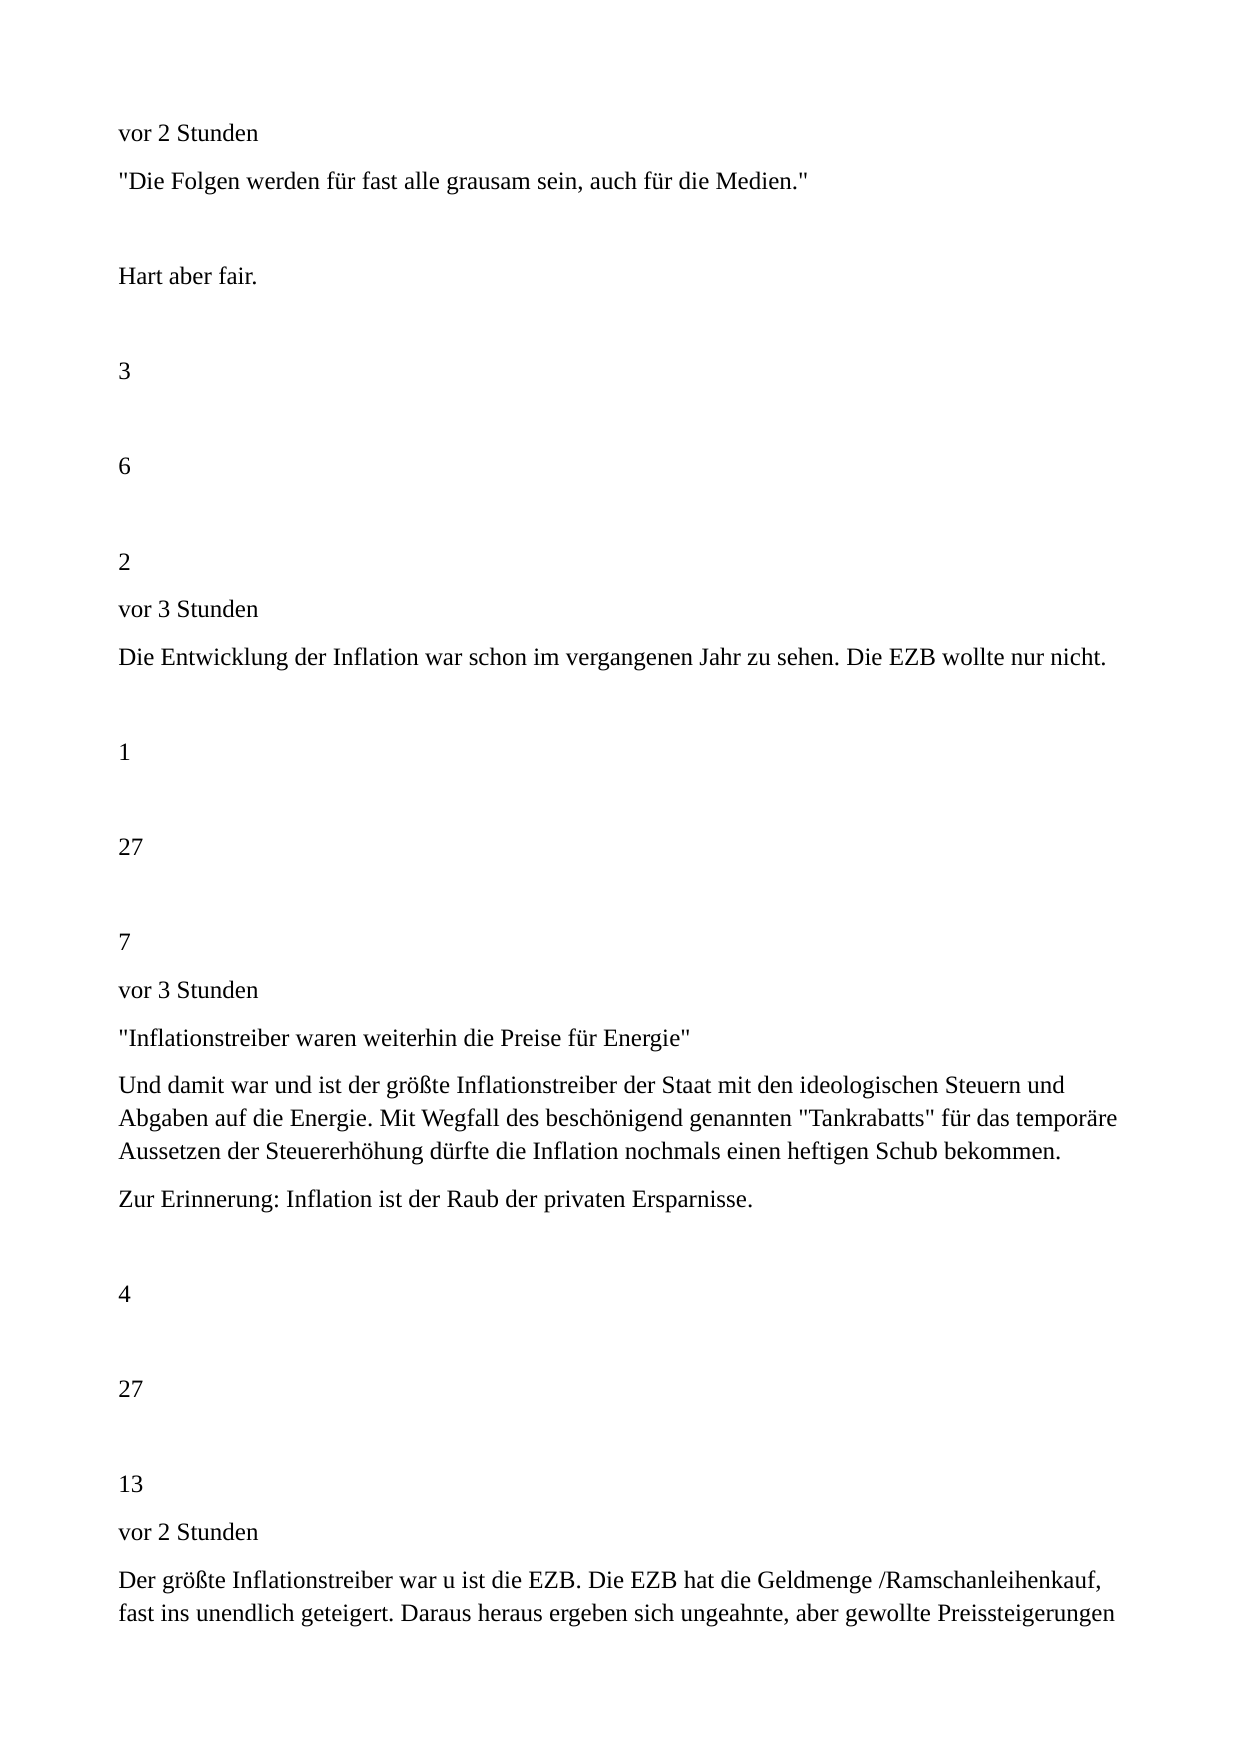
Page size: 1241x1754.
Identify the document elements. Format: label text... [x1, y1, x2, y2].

text vor 2 Stunden [118, 118, 1122, 147]
text 2 [118, 547, 1122, 575]
text "Inflationstreiber waren weiterhin die Preise für Energie" [118, 1023, 1122, 1051]
text Hart aber fair. [118, 261, 1122, 290]
text vor 3 Stunden [118, 975, 1122, 1004]
text 6 [118, 451, 1122, 480]
text 27 [118, 1374, 1122, 1403]
text 1 [118, 737, 1122, 766]
text Der größte Inflationstreiber war u ist die EZB. Die EZB hat die Geldmenge /Ramschanleihenkauf, fast ins unendlich geteigert. Daraus heraus ergeben sich ungeahnte, aber gewollte Preissteigerungen [118, 1565, 1122, 1626]
text "Die Folgen werden für fast alle grausam sein, auch für die Medien." [118, 166, 1122, 194]
text 7 [118, 927, 1122, 956]
text Zur Erinnerung: Inflation ist der Raub der privaten Ersparnisse. [118, 1184, 1122, 1213]
text 4 [118, 1279, 1122, 1308]
text vor 3 Stunden [118, 594, 1122, 623]
text 13 [118, 1469, 1122, 1498]
text Und damit war und ist der größte Inflationstreiber der Staat mit den ideologischen Steuern und Abgaben auf die Energie. Mit Wegfall des beschönigend genannten "Tankrabatts" für das temporäre Aussetzen der Steuererhöhung dürfte die Inflation nochmals einen heftigen Schub bekommen. [118, 1070, 1122, 1165]
text vor 2 Stunden [118, 1517, 1122, 1546]
text 27 [118, 832, 1122, 861]
text Die Entwicklung der Inflation war schon im vergangenen Jahr zu sehen. Die EZB wollte nur nicht. [118, 642, 1122, 671]
text 3 [118, 356, 1122, 385]
